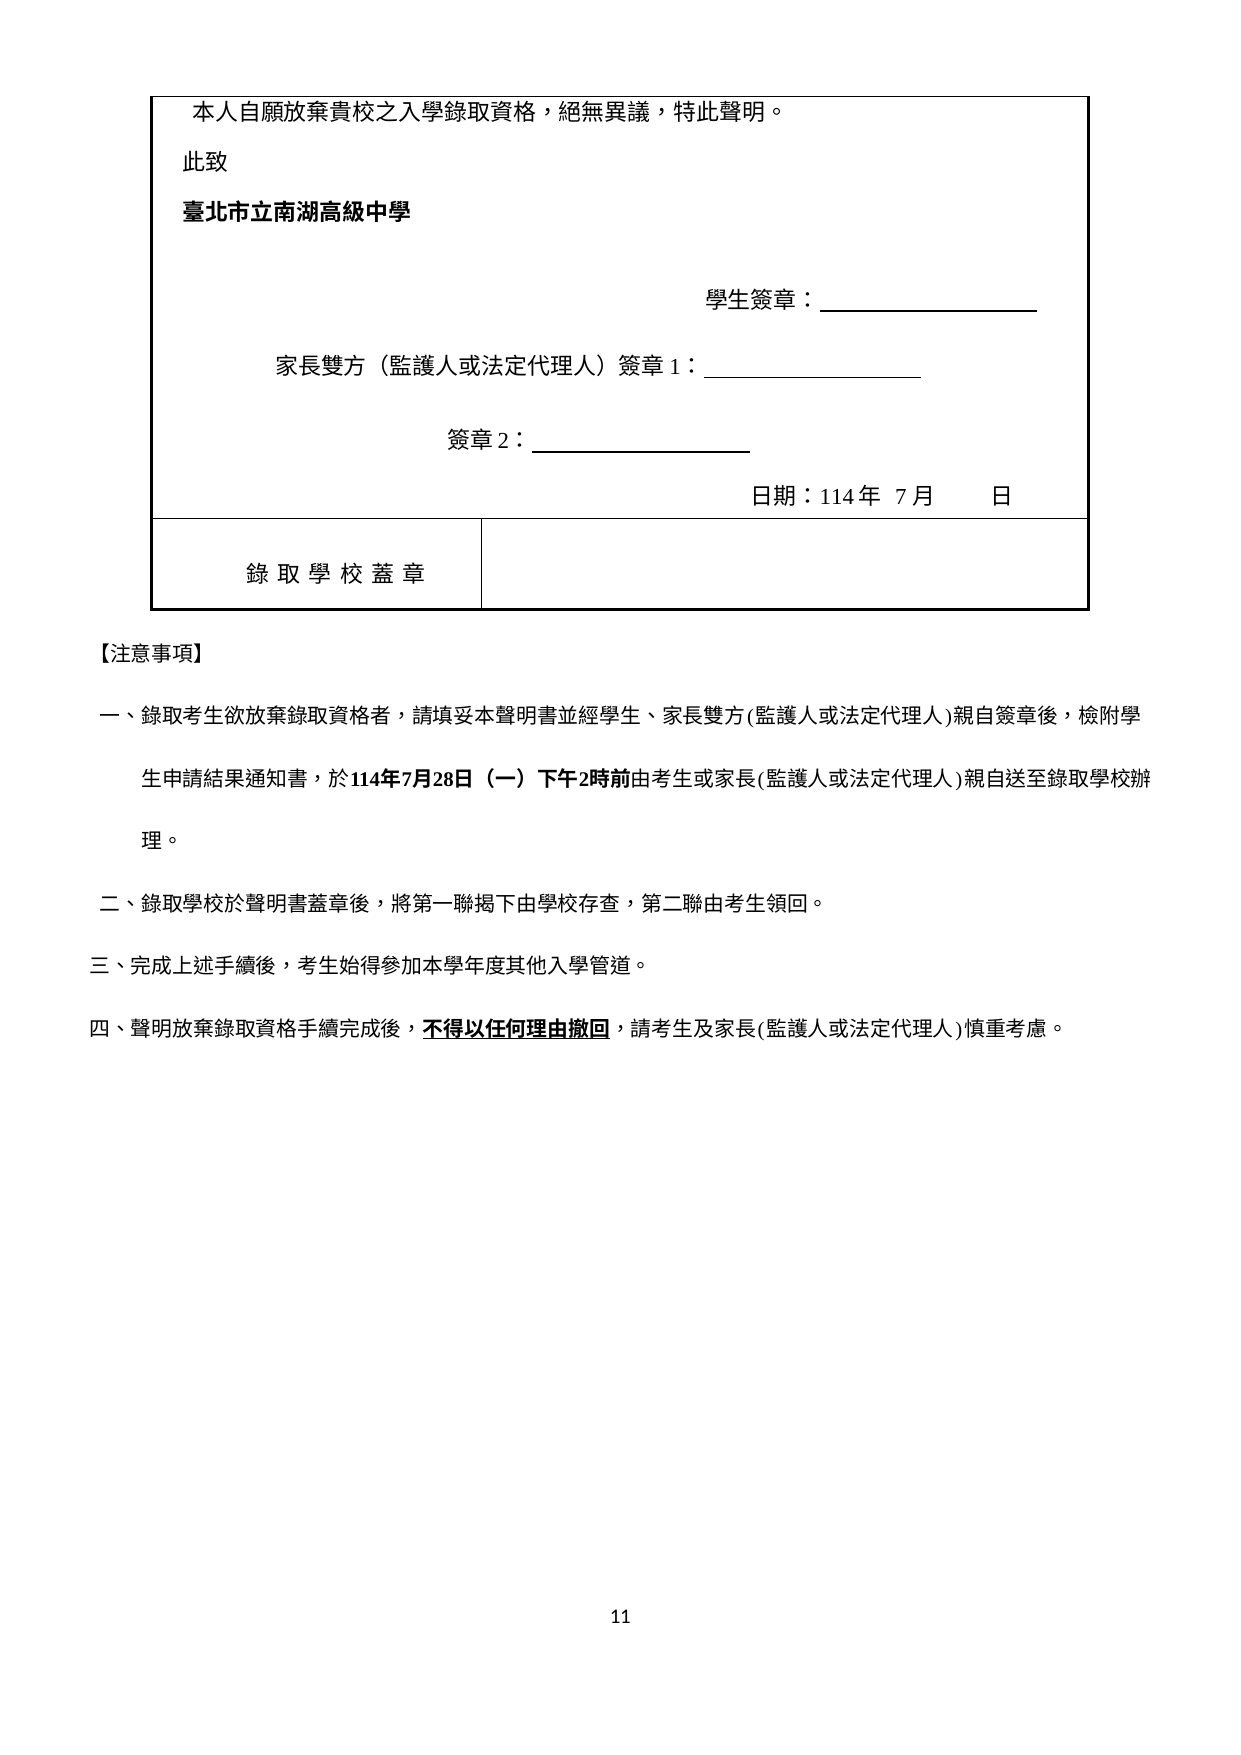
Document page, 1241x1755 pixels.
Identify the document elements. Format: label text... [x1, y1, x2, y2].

text 二、錄取學校於聲明書蓋章後，將第一聯揭下由學校存查，第二聯由考生領回。 [89, 861, 1151, 923]
text 三、完成上述手續後，考生始得參加本學年度其他入學管道。 [89, 923, 1151, 986]
text 一、錄取考生欲放棄錄取資格者，請填妥本聲明書並經學生、家長雙方(監護人或法定代理人)親自簽章後，檢附學生申請結果通知書，於114年7月28日（一）下午2時前由考生或家長(監護人或法定代理人)親自送至錄取學校辦理。 [89, 673, 1151, 861]
table_cell 本人自願放棄貴校之入學錄取資格，絕無異議，特此聲明。 此致 臺北市立南湖高級中學 學生簽章： 家長雙方（監護人或法定代理人）簽章1： 簽章2： 日期：114年 7 月 日 [153, 97, 1087, 518]
table_cell 錄取學校蓋章 [153, 519, 481, 607]
table_cell [482, 519, 1087, 607]
text 【注意事項】 [89, 611, 1151, 673]
text 四、聲明放棄錄取資格手續完成後，不得以任何理由撤回，請考生及家長(監護人或法定代理人)慎重考慮。 [89, 986, 1151, 1048]
